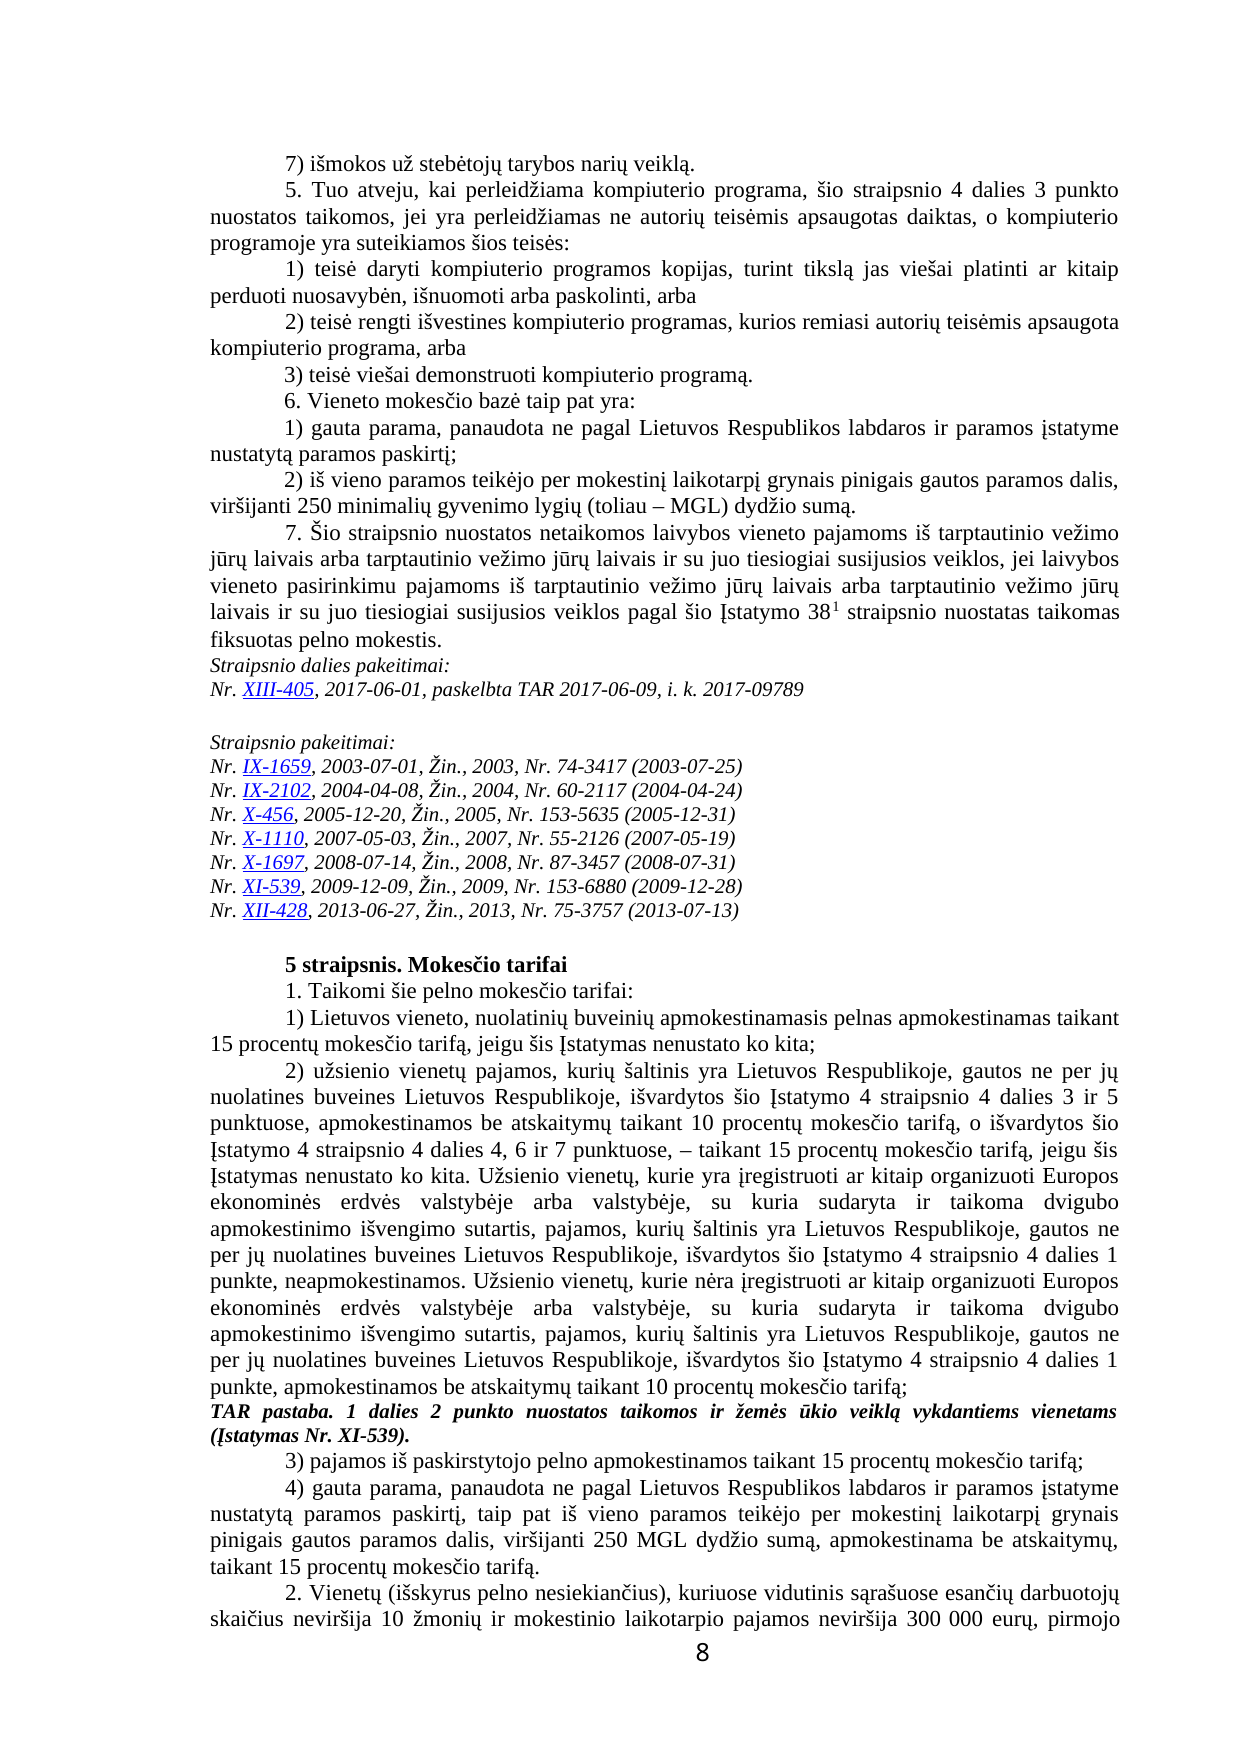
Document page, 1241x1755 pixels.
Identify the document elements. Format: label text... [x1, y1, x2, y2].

text 1) gauta parama, panaudota ne pagal Lietuvos Respublikos labdaros ir paramos įstatyme nustatytą paramos paskirtį; [210, 413, 1120, 466]
text 2) teisė rengti išvestines kompiuterio programas, kurios remiasi autorių teisėmis apsaugota kompiuterio programa, arba [210, 308, 1120, 361]
text 7) išmokos už stebėtojų tarybos narių veiklą. [210, 150, 1120, 176]
text 1) teisė daryti kompiuterio programos kopijas, turint tikslą jas viešai platinti ar kitaip perduoti nuosavybėn, išnuomoti arba paskolinti, arba [210, 255, 1120, 308]
text 3) teisė viešai demonstruoti kompiuterio programą. [210, 361, 1120, 387]
text TAR pastaba. 1 dalies 2 punkto nuostatos taikomos ir žemės ūkio veiklą vykdantiems vienetams (Įstatymas Nr. XI-539). [210, 1399, 1120, 1447]
text 1) Lietuvos vieneto, nuolatinių buveinių apmokestinamasis pelnas apmokestinamas taikant 15 procentų mokesčio tarifą, jeigu šis Įstatymas nenustato ko kita; [210, 1004, 1120, 1057]
text 2) užsienio vienetų pajamos, kurių šaltinis yra Lietuvos Respublikoje, gautos ne per jų nuolatines buveines Lietuvos Respublikoje, išvardytos šio Įstatymo 4 straipsnio 4 dalies 3 ir 5 punktuose, apmokestinamos be atskaitymų taikant 10 procentų mokesčio tarifą, o išvardytos šio Įstatymo 4 straipsnio 4 dalies 4, 6 ir 7 punktuose, – taikant 15 procentų mokesčio tarifą, jeigu šis Įstatymas nenustato ko kita. Užsienio vienetų, kurie yra įregistruoti ar kitaip organizuoti Europos ekonominės erdvės valstybėje arba valstybėje, su kuria sudaryta ir taikoma dvigubo apmokestinimo išvengimo sutartis, pajamos, kurių šaltinis yra Lietuvos Respublikoje, gautos ne per jų nuolatines buveines Lietuvos Respublikoje, išvardytos šio Įstatymo 4 straipsnio 4 dalies 1 punkte, neapmokestinamos. Užsienio vienetų, kurie nėra įregistruoti ar kitaip organizuoti Europos ekonominės erdvės valstybėje arba valstybėje, su kuria sudaryta ir taikoma dvigubo apmokestinimo išvengimo sutartis, pajamos, kurių šaltinis yra Lietuvos Respublikoje, gautos ne per jų nuolatines buveines Lietuvos Respublikoje, išvardytos šio Įstatymo 4 straipsnio 4 dalies 1 punkte, apmokestinamos be atskaitymų taikant 10 procentų mokesčio tarifą; [210, 1057, 1120, 1399]
text Nr. XI-539, 2009-12-09, Žin., 2009, Nr. 153-6880 (2009-12-28) [210, 874, 1120, 898]
text 1. Taikomi šie pelno mokesčio tarifai: [210, 978, 1120, 1004]
text Nr. X-1697, 2008-07-14, Žin., 2008, Nr. 87-3457 (2008-07-31) [210, 850, 1120, 874]
text Nr. XII-428, 2013-06-27, Žin., 2013, Nr. 75-3757 (2013-07-13) [210, 898, 1120, 922]
text 2) iš vieno paramos teikėjo per mokestinį laikotarpį grynais pinigais gautos paramos dalis, viršijanti 250 minimalių gyvenimo lygių (toliau – MGL) dydžio sumą. [210, 466, 1120, 519]
text 3) pajamos iš paskirstytojo pelno apmokestinamos taikant 15 procentų mokesčio tarifą; [210, 1447, 1120, 1474]
text Nr. XIII-405, 2017-06-01, paskelbta TAR 2017-06-09, i. k. 2017-09789 [210, 677, 1120, 701]
text Straipsnio dalies pakeitimai: [210, 653, 1120, 677]
text Nr. IX-1659, 2003-07-01, Žin., 2003, Nr. 74-3417 (2003-07-25) [210, 754, 1120, 778]
text 5 straipsnis. Mokesčio tarifai [210, 951, 1120, 978]
text 7. Šio straipsnio nuostatos netaikomos laivybos vieneto pajamoms iš tarptautinio vežimo jūrų laivais arba tarptautinio vežimo jūrų laivais ir su juo tiesiogiai susijusios veiklos, jei laivybos vieneto pasirinkimu pajamoms iš tarptautinio vežimo jūrų laivais arba tarptautinio vežimo jūrų laivais ir su juo tiesiogiai susijusios veiklos pagal šio Įstatymo 381 straipsnio nuostatas taikomas fiksuotas pelno mokestis. [210, 519, 1120, 653]
text Nr. X-456, 2005-12-20, Žin., 2005, Nr. 153-5635 (2005-12-31) [210, 802, 1120, 826]
text Nr. IX-2102, 2004-04-08, Žin., 2004, Nr. 60-2117 (2004-04-24) [210, 778, 1120, 802]
text Straipsnio pakeitimai: [210, 730, 1120, 754]
text 5. Tuo atveju, kai perleidžiama kompiuterio programa, šio straipsnio 4 dalies 3 punkto nuostatos taikomos, jei yra perleidžiamas ne autorių teisėmis apsaugotas daiktas, o kompiuterio programoje yra suteikiamos šios teisės: [210, 176, 1120, 255]
text 2. Vienetų (išskyrus pelno nesiekiančius), kuriuose vidutinis sąrašuose esančių darbuotojų skaičius neviršija 10 žmonių ir mokestinio laikotarpio pajamos neviršija 300 000 eurų, pirmojo [210, 1579, 1120, 1632]
text Nr. X-1110, 2007-05-03, Žin., 2007, Nr. 55-2126 (2007-05-19) [210, 826, 1120, 850]
text 4) gauta parama, panaudota ne pagal Lietuvos Respublikos labdaros ir paramos įstatyme nustatytą paramos paskirtį, taip pat iš vieno paramos teikėjo per mokestinį laikotarpį grynais pinigais gautos paramos dalis, viršijanti 250 MGL dydžio sumą, apmokestinama be atskaitymų, taikant 15 procentų mokesčio tarifą. [210, 1474, 1120, 1579]
text 6. Vieneto mokesčio bazė taip pat yra: [210, 387, 1120, 413]
